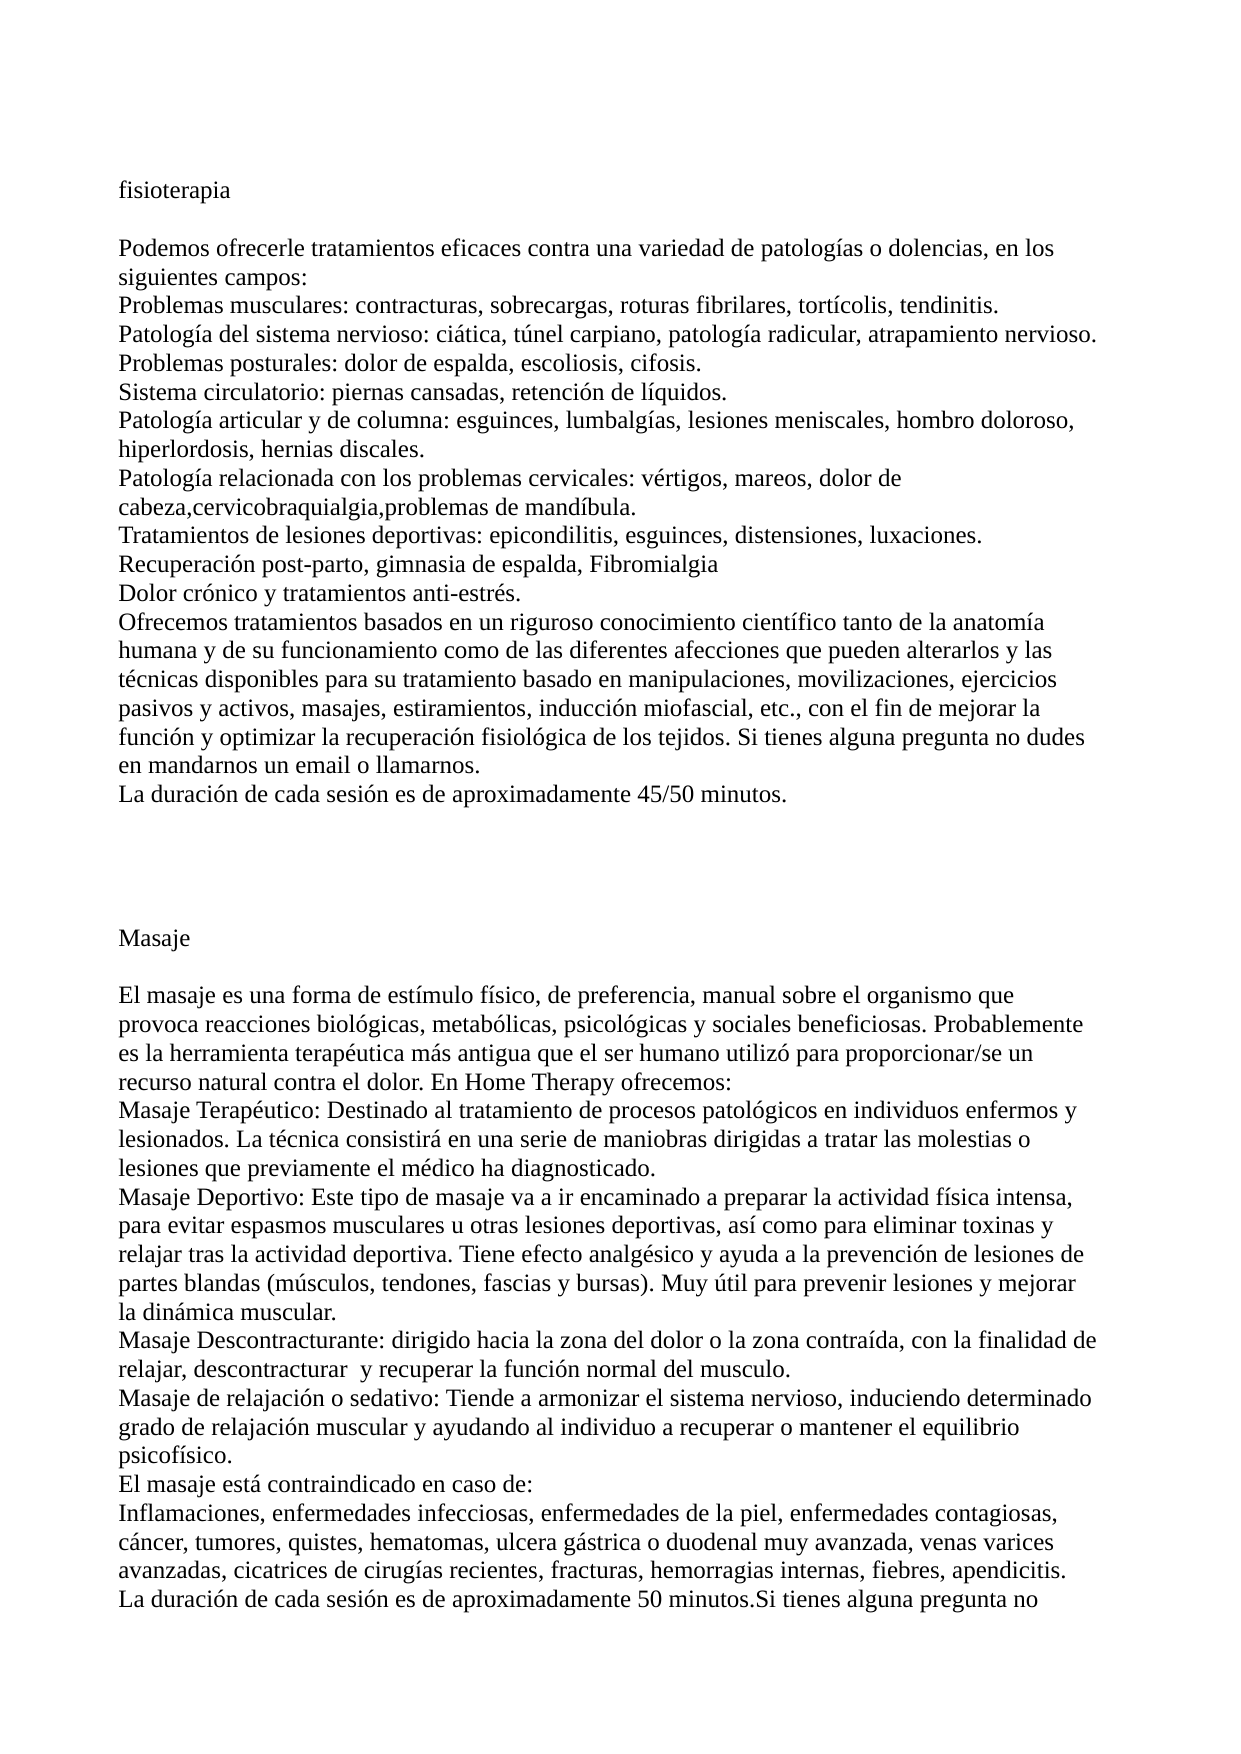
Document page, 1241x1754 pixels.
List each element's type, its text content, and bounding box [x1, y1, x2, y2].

text Masaje Terapéutico: Destinado al tratamiento de procesos patológicos en individuos enfermos y lesionados. La técnica consistirá en una serie de maniobras dirigidas a tratar las molestias o lesiones que previamente el médico ha diagnosticado. [118, 1096, 1099, 1182]
text Problemas musculares: contracturas, sobrecargas, roturas fibrilares, tortícolis, tendinitis. [118, 291, 1099, 319]
text Patología articular y de columna: esguinces, lumbalgías, lesiones meniscales, hombro doloroso, hiperlordosis, hernias discales. [118, 406, 1099, 463]
text Masaje Descontracturante: dirigido hacia la zona del dolor o la zona contraída, con la finalidad de relajar, descontracturar y recuperar la función normal del musculo. [118, 1326, 1099, 1383]
text Patología relacionada con los problemas cervicales: vértigos, mareos, dolor de cabeza,cervicobraquialgia,problemas de mandíbula. [118, 463, 1099, 521]
text Inflamaciones, enfermedades infecciosas, enfermedades de la piel, enfermedades contagiosas, cáncer, tumores, quistes, hematomas, ulcera gástrica o duodenal muy avanzada, venas varices avanzadas, cicatrices de cirugías recientes, fracturas, hemorragias internas, fiebres, apendicitis. [118, 1498, 1099, 1584]
text Masaje Deportivo: Este tipo de masaje va a ir encaminado a preparar la actividad física intensa, para evitar espasmos musculares u otras lesiones deportivas, así como para eliminar toxinas y relajar tras la actividad deportiva. Tiene efecto analgésico y ayuda a la prevención de lesiones de partes blandas (músculos, tendones, fascias y bursas). Muy útil para prevenir lesiones y mejorar la dinámica muscular. [118, 1182, 1099, 1326]
text fisioterapia [118, 176, 1099, 204]
text Masaje de relajación o sedativo: Tiende a armonizar el sistema nervioso, induciendo determinado grado de relajación muscular y ayudando al individuo a recuperar o mantener el equilibrio psicofísico. [118, 1383, 1099, 1469]
text La duración de cada sesión es de aproximadamente 50 minutos.Si tienes alguna pregunta no [118, 1584, 1099, 1613]
text Tratamientos de lesiones deportivas: epicondilitis, esguinces, distensiones, luxaciones. [118, 521, 1099, 549]
text El masaje es una forma de estímulo físico, de preferencia, manual sobre el organismo que provoca reacciones biológicas, metabólicas, psicológicas y sociales beneficiosas. Probablemente es la herramienta terapéutica más antigua que el ser humano utilizó para proporcionar/se un recurso natural contra el dolor. En Home Therapy ofrecemos: [118, 981, 1099, 1096]
text La duración de cada sesión es de aproximadamente 45/50 minutos. [118, 779, 1099, 808]
text Problemas posturales: dolor de espalda, escoliosis, cifosis. [118, 348, 1099, 377]
text Podemos ofrecerle tratamientos eficaces contra una variedad de patologías o dolencias, en los siguientes campos: [118, 233, 1099, 291]
text Dolor crónico y tratamientos anti-estrés. [118, 578, 1099, 607]
text Ofrecemos tratamientos basados en un riguroso conocimiento científico tanto de la anatomía humana y de su funcionamiento como de las diferentes afecciones que pueden alterarlos y las técnicas disponibles para su tratamiento basado en manipulaciones, movilizaciones, ejercicios pasivos y activos, masajes, estiramientos, inducción miofascial, etc., con el fin de mejorar la función y optimizar la recuperación fisiológica de los tejidos. Si tienes alguna pregunta no dudes en mandarnos un email o llamarnos. [118, 607, 1099, 779]
text Sistema circulatorio: piernas cansadas, retención de líquidos. [118, 377, 1099, 406]
text Patología del sistema nervioso: ciática, túnel carpiano, patología radicular, atrapamiento nervioso. [118, 319, 1099, 348]
text El masaje está contraindicado en caso de: [118, 1469, 1099, 1498]
text Masaje [118, 923, 1099, 952]
text Recuperación post-parto, gimnasia de espalda, Fibromialgia [118, 549, 1099, 578]
